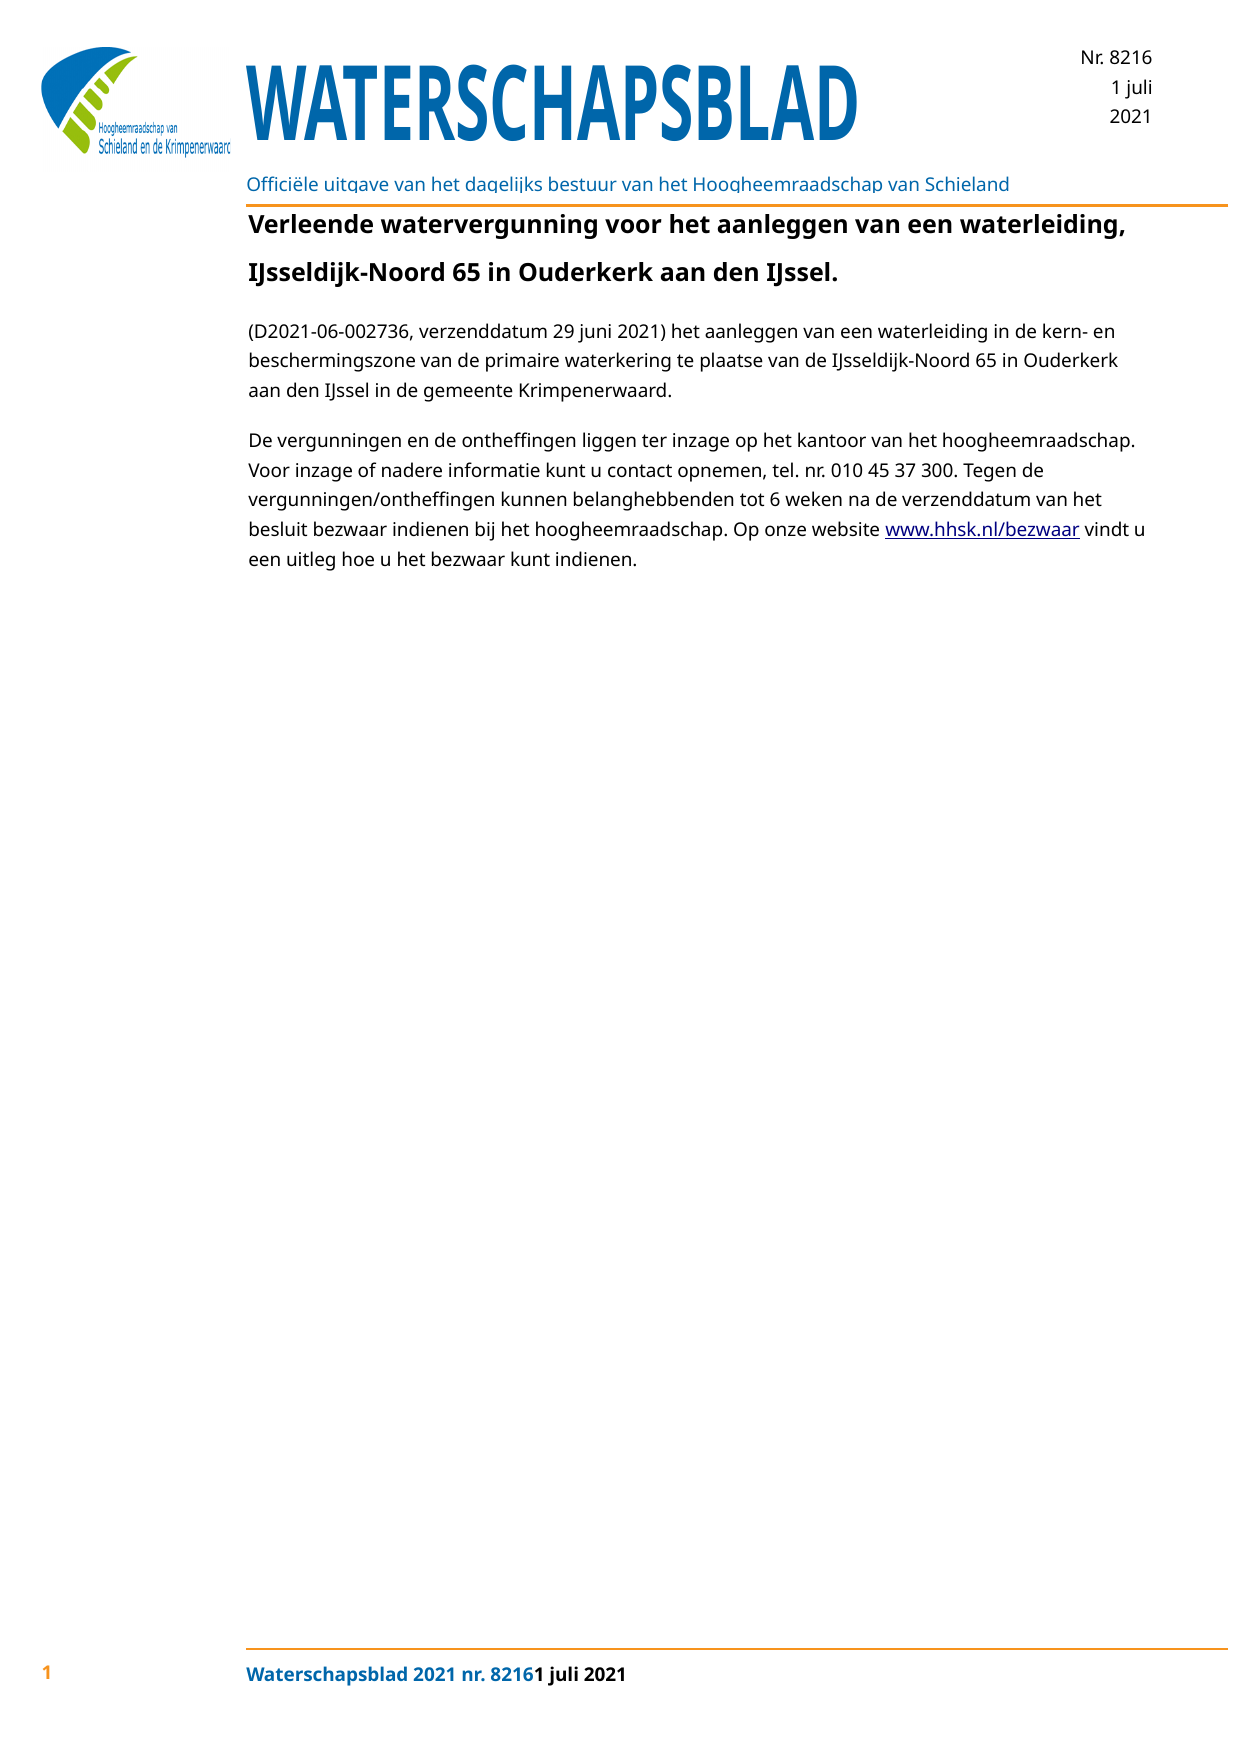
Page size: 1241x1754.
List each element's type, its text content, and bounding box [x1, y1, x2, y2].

text De vergunningen en de ontheffingen liggen ter inzage op het kantoor van het hoogheemraadschap. Voor inzage of nadere informatie kunt u contact opnemen, tel. nr. 010 45 37 300. Tegen de vergunningen/ontheffingen kunnen belanghebbenden tot 6 weken na de verzenddatum van het besluit bezwaar indienen bij het hoogheemraadschap. Op onze website www.hhsk.nl/bezwaar vindt u een uitleg hoe u het bezwaar kunt indienen. [248, 427, 1152, 572]
picture [41, 47, 231, 172]
text (D2021-06-002736, verzenddatum 29 juni 2021) het aanleggen van een waterleiding in de kern- en beschermingszone van de primaire waterkering te plaatse van de IJsseldijk-Noord 65 in Ouderkerk aan den IJssel in de gemeente Krimpenerwaard. [248, 318, 1152, 403]
text Verleende watervergunning voor het aanleggen van een waterleiding, IJsseldijk-Noord 65 in Ouderkerk aan den IJssel. [248, 207, 1152, 288]
